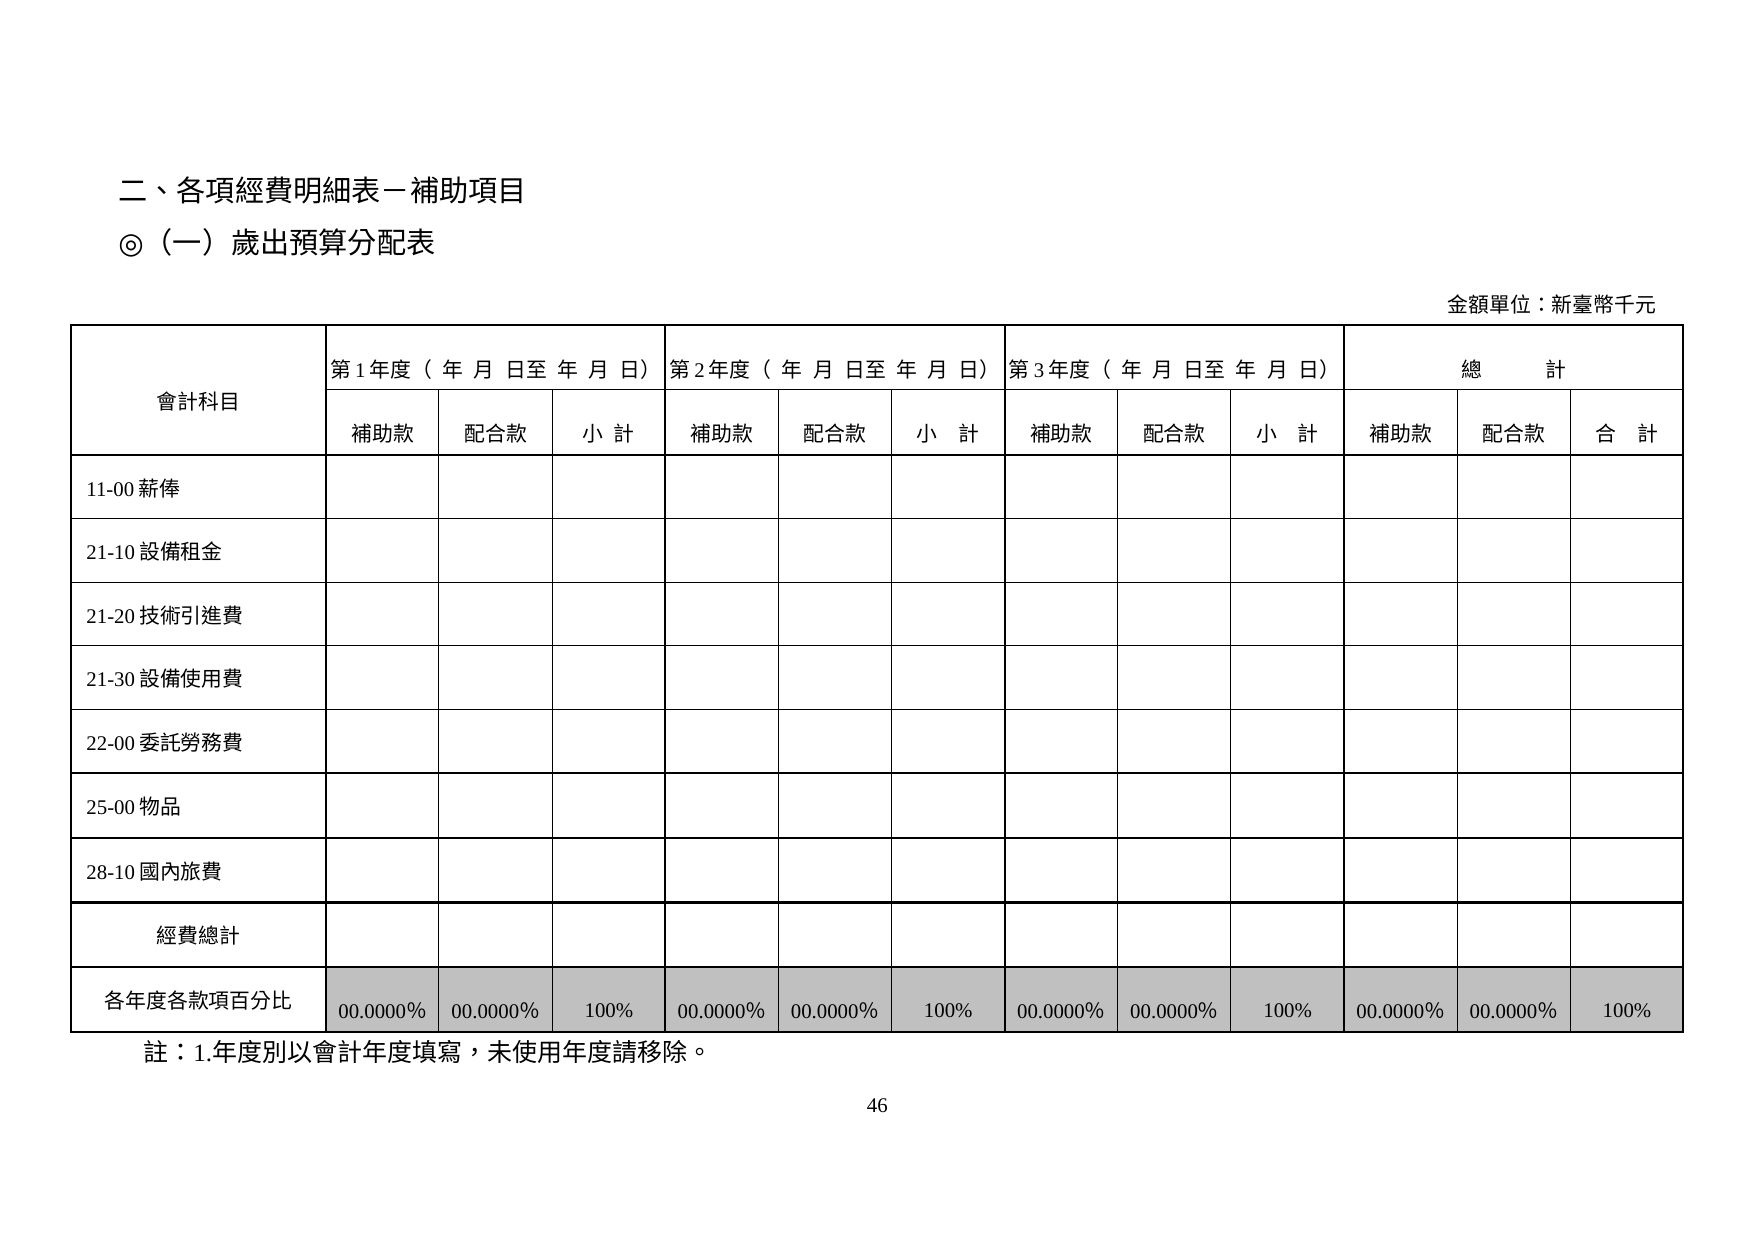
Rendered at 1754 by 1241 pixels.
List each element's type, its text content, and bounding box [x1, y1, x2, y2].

text 二、各項經費明細表－補助項目 [118, 148, 1636, 210]
table_cell 00.0000％ [327, 968, 438, 1031]
table_cell 00.0000％ [1458, 968, 1570, 1031]
table_cell [892, 904, 1004, 966]
table_cell [1458, 519, 1570, 582]
table_cell 100% [1571, 968, 1682, 1031]
table_cell [1458, 710, 1570, 772]
table_cell [327, 839, 438, 901]
table_cell 各年度各款項百分比 [72, 968, 325, 1031]
table_cell [439, 519, 552, 582]
table_cell 補助款 [327, 390, 438, 453]
table_cell [1231, 904, 1343, 966]
table_cell [779, 456, 891, 518]
table_cell [1006, 519, 1117, 582]
table_cell [1006, 583, 1117, 645]
table_cell [666, 646, 778, 709]
table_cell 21-30設備使用費 [72, 646, 325, 709]
table_cell [553, 839, 664, 901]
table_cell [1231, 519, 1343, 582]
table_cell [553, 646, 664, 709]
table_cell [1458, 904, 1570, 966]
table_cell [1118, 904, 1230, 966]
table_cell [1231, 839, 1343, 901]
table_cell [892, 646, 1004, 709]
table_cell [1345, 774, 1457, 837]
table_cell 補助款 [1345, 390, 1457, 453]
table_cell 100% [553, 968, 664, 1031]
table_cell [1231, 774, 1343, 837]
table_cell [1118, 774, 1230, 837]
table_cell 25-00物品 [72, 774, 325, 837]
table_cell 21-20技術引進費 [72, 583, 325, 645]
table_cell 合 計 [1571, 390, 1682, 453]
table_cell [553, 583, 664, 645]
table_cell [1231, 646, 1343, 709]
table_cell 00.0000％ [1006, 968, 1117, 1031]
table_cell [1458, 646, 1570, 709]
text 註：1.年度別以會計年度填寫，未使用年度請移除。 [143, 1033, 1636, 1069]
table_cell 配合款 [439, 390, 552, 453]
table_cell [892, 519, 1004, 582]
table_cell [1006, 646, 1117, 709]
text ◎（一）歲出預算分配表 [118, 219, 1636, 262]
table_cell [1118, 583, 1230, 645]
table_cell [327, 456, 438, 518]
table_cell [1006, 904, 1117, 966]
table_cell 小 計 [553, 390, 664, 453]
table_cell [1571, 583, 1682, 645]
table_cell [779, 519, 891, 582]
table_cell [1571, 456, 1682, 518]
table_cell [327, 519, 438, 582]
table_cell [439, 646, 552, 709]
table_cell [1006, 774, 1117, 837]
table_cell [1458, 456, 1570, 518]
table_cell 補助款 [1006, 390, 1117, 453]
table_cell 00.0000％ [439, 968, 552, 1031]
table_cell [553, 519, 664, 582]
table_cell [1571, 710, 1682, 772]
table_cell [1231, 456, 1343, 518]
table_cell [1571, 904, 1682, 966]
table_cell [1345, 710, 1457, 772]
table_header 總 計 [1345, 326, 1682, 389]
table_header 第2年度（ 年 月 日至 年 月 日） [666, 326, 1004, 389]
table_header 第1年度（ 年 月 日至 年 月 日） [327, 326, 664, 389]
table_cell [1458, 583, 1570, 645]
table_cell 配合款 [779, 390, 891, 453]
table_cell [666, 904, 778, 966]
table_cell [1006, 710, 1117, 772]
table_cell [779, 904, 891, 966]
table_cell 經費總計 [72, 904, 325, 966]
table_cell [1571, 519, 1682, 582]
table_cell [892, 710, 1004, 772]
table_cell [1458, 839, 1570, 901]
table_cell [327, 710, 438, 772]
table_cell [1345, 904, 1457, 966]
table_cell [666, 839, 778, 901]
table_cell [1231, 710, 1343, 772]
table_cell 小 計 [892, 390, 1004, 453]
table_cell [327, 904, 438, 966]
table_cell [1006, 456, 1117, 518]
table_cell [1458, 774, 1570, 837]
table_cell 小 計 [1231, 390, 1343, 453]
table_cell [439, 774, 552, 837]
text 金額單位：新臺幣千元 [74, 262, 1656, 324]
table_cell [553, 774, 664, 837]
table_cell [1118, 839, 1230, 901]
table_cell [553, 456, 664, 518]
table_cell [1118, 646, 1230, 709]
table_cell [666, 519, 778, 582]
table_cell [1118, 519, 1230, 582]
table_cell [327, 646, 438, 709]
table_cell [779, 774, 891, 837]
table_cell [1345, 456, 1457, 518]
table_cell [553, 710, 664, 772]
table_cell [1118, 710, 1230, 772]
table_cell [1231, 583, 1343, 645]
table_cell 100% [1231, 968, 1343, 1031]
table_cell 22-00委託勞務費 [72, 710, 325, 772]
table_cell [892, 456, 1004, 518]
table_cell [666, 774, 778, 837]
table_cell 00.0000％ [1345, 968, 1457, 1031]
table_cell [1345, 583, 1457, 645]
table_cell 00.0000％ [666, 968, 778, 1031]
table_cell [439, 839, 552, 901]
table_header 會計科目 [72, 326, 325, 453]
table_cell [439, 904, 552, 966]
table_cell [1345, 646, 1457, 709]
table_cell [779, 839, 891, 901]
table_cell [779, 710, 891, 772]
table_cell [892, 774, 1004, 837]
table_cell 補助款 [666, 390, 778, 453]
table_cell [779, 583, 891, 645]
table_cell [439, 583, 552, 645]
table_cell 00.0000％ [779, 968, 891, 1031]
table_cell [892, 839, 1004, 901]
table_cell [439, 710, 552, 772]
table_cell 100% [892, 968, 1004, 1031]
table_cell [327, 583, 438, 645]
table_cell 21-10設備租金 [72, 519, 325, 582]
table_cell [892, 583, 1004, 645]
table_cell [666, 710, 778, 772]
table_cell [1006, 839, 1117, 901]
table_cell [1571, 646, 1682, 709]
table_cell [666, 583, 778, 645]
table_cell [439, 456, 552, 518]
table_cell 11-00薪俸 [72, 456, 325, 518]
table_cell 配合款 [1118, 390, 1230, 453]
table_cell [553, 904, 664, 966]
table_cell [1118, 456, 1230, 518]
table_cell [1571, 839, 1682, 901]
table_cell [666, 456, 778, 518]
table_cell 00.0000％ [1118, 968, 1230, 1031]
table_cell [1345, 519, 1457, 582]
table_cell [779, 646, 891, 709]
table_cell 28-10國內旅費 [72, 839, 325, 901]
table_header 第3年度（ 年 月 日至 年 月 日） [1006, 326, 1343, 389]
table_cell [1345, 839, 1457, 901]
table_cell [1571, 774, 1682, 837]
table_cell 配合款 [1458, 390, 1570, 453]
table_cell [327, 774, 438, 837]
